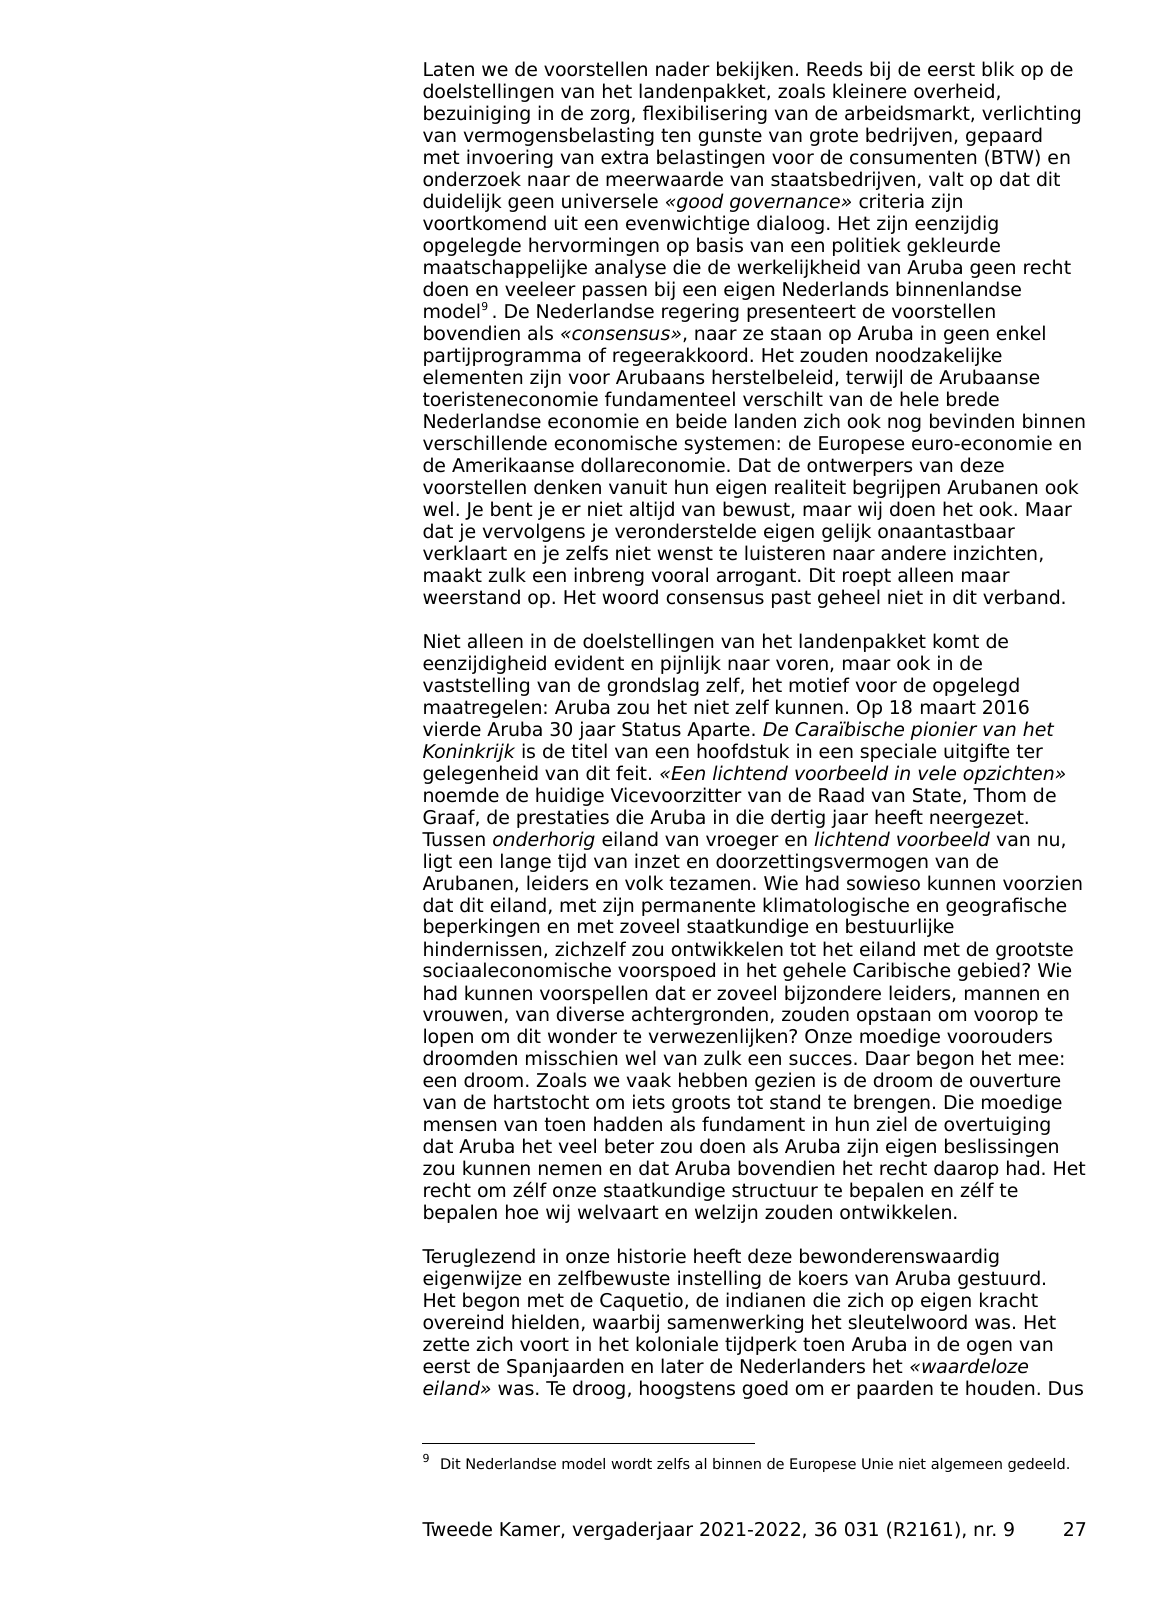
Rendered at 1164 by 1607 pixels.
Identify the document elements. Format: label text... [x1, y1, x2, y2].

text Niet alleen in de doelstellingen van het landenpakket komt de eenzijdigheid evident en pijnlijk naar voren, maar ook in de vaststelling van de grondslag zelf, het motief voor de opgelegd maatregelen: Aruba zou het niet zelf kunnen. Op 18 maart 2016 vierde Aruba 30 jaar Status Aparte. De Caraïbische pionier van het Koninkrijk is de titel van een hoofdstuk in een speciale uitgifte ter gelegenheid van dit feit. «Een lichtend voorbeeld in vele opzichten» noemde de huidige Vicevoorzitter van de Raad van State, Thom de Graaf, de prestaties die Aruba in die dertig jaar heeft neergezet. Tussen onderhorig eiland van vroeger en lichtend voorbeeld van nu, ligt een lange tijd van inzet en doorzettingsvermogen van de Arubanen, leiders en volk tezamen. Wie had sowieso kunnen voorzien dat dit eiland, met zijn permanente klimatologische en geografische beperkingen en met zoveel staatkundige en bestuurlijke hindernissen, zichzelf zou ontwikkelen tot het eiland met de grootste sociaaleconomische voorspoed in het gehele Caribische gebied? Wie had kunnen voorspellen dat er zoveel bijzondere leiders, mannen en vrouwen, van diverse achtergronden, zouden opstaan om voorop te lopen om dit wonder te verwezenlijken? Onze moedige voorouders droomden misschien wel van zulk een succes. Daar begon het mee: een droom. Zoals we vaak hebben gezien is de droom de ouverture van de hartstocht om iets groots tot stand te brengen. Die moedige mensen van toen hadden als fundament in hun ziel de overtuiging dat Aruba het veel beter zou doen als Aruba zijn eigen beslissingen zou kunnen nemen en dat Aruba bovendien het recht daarop had. Het recht om zélf onze staatkundige structuur te bepalen en zélf te bepalen hoe wij welvaart en welzijn zouden ontwikkelen. [422, 631, 1087, 1224]
text Laten we de voorstellen nader bekijken. Reeds bij de eerst blik op de doelstellingen van het landenpakket, zoals kleinere overheid, bezuiniging in de zorg, flexibilisering van de arbeidsmarkt, verlichting van vermogensbelasting ten gunste van grote bedrijven, gepaard met invoering van extra belastingen voor de consumenten (BTW) en onderzoek naar de meerwaarde van staatsbedrijven, valt op dat dit duidelijk geen universele «good governance» criteria zijn voortkomend uit een evenwichtige dialoog. Het zijn eenzijdig opgelegde hervormingen op basis van een politiek gekleurde maatschappelijke analyse die de werkelijkheid van Aruba geen recht doen en veeleer passen bij een eigen Nederlands binnenlandse model. De Nederlandse regering presenteert de voorstellen bovendien als «consensus», naar ze staan op Aruba in geen enkel partijprogramma of regeerakkoord. Het zouden noodzakelijke elementen zijn voor Arubaans herstelbeleid, terwijl de Arubaanse toeristeneconomie fundamenteel verschilt van de hele brede Nederlandse economie en beide landen zich ook nog bevinden binnen verschillende economische systemen: de Europese euro-economie en de Amerikaanse dollareconomie. Dat de ontwerpers van deze voorstellen denken vanuit hun eigen realiteit begrijpen Arubanen ook wel. Je bent je er niet altijd van bewust, maar wij doen het ook. Maar dat je vervolgens je veronderstelde eigen gelijk onaantastbaar verklaart en je zelfs niet wenst te luisteren naar andere inzichten, maakt zulk een inbreng vooral arrogant. Dit roept alleen maar weerstand op. Het woord consensus past geheel niet in dit verband. [422, 59, 1087, 608]
text Teruglezend in onze historie heeft deze bewonderenswaardig eigenwijze en zelfbewuste instelling de koers van Aruba gestuurd. Het begon met de Caquetio, de indianen die zich op eigen kracht overeind hielden, waarbij samenwerking het sleutelwoord was. Het zette zich voort in het koloniale tijdperk toen Aruba in de ogen van eerst de Spanjaarden en later de Nederlanders het «waardeloze eiland» was. Te droog, hoogstens goed om er paarden te houden. Dus [422, 1246, 1087, 1400]
text Dit Nederlandse model wordt zelfs al binnen de Europese Unie niet algemeen gedeeld. [422, 1452, 1087, 1474]
